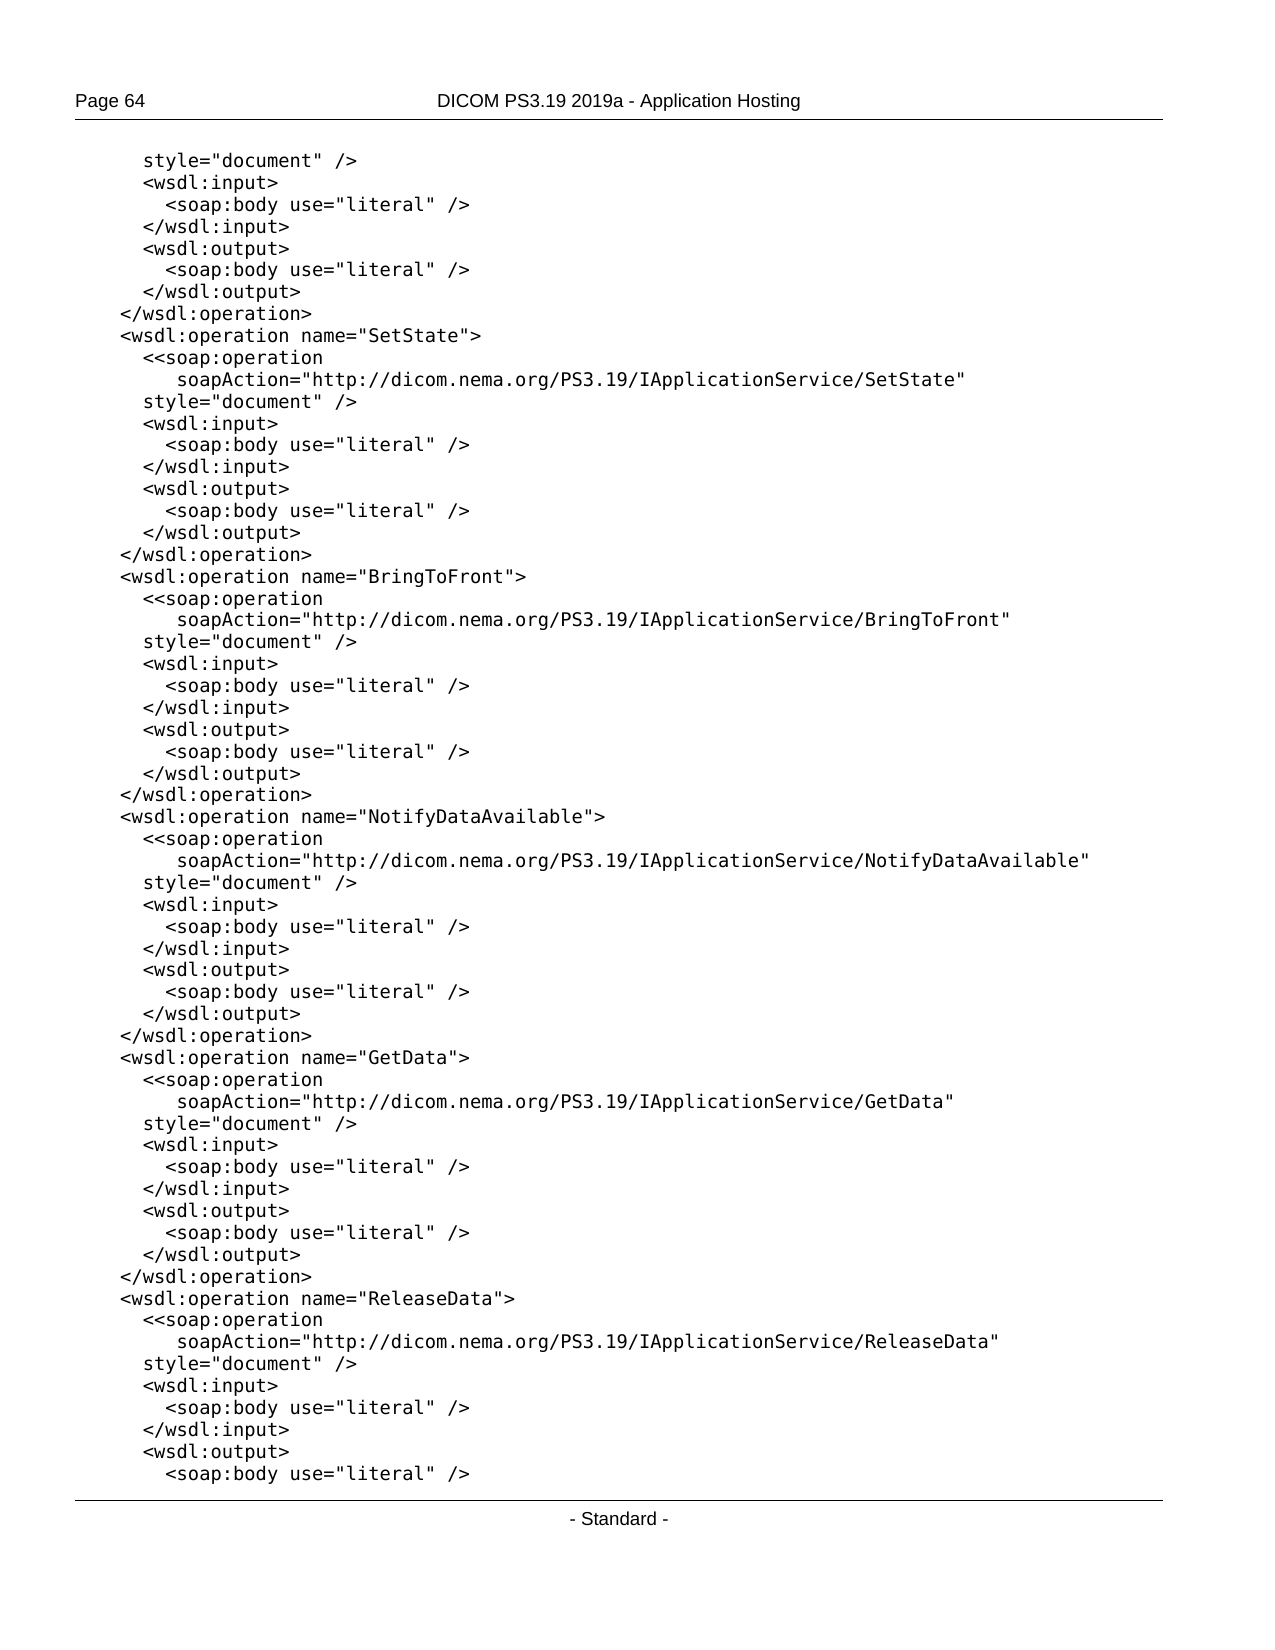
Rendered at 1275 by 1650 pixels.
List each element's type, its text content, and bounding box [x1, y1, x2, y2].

text style="document" /> <wsdl:input> <soap:body use="literal" /> </wsdl:input> <wsdl:output> <soap:body use="literal" /> </wsdl:output> </wsdl:operation> <wsdl:operation name="SetState"> <<soap:operation soapAction="http://dicom.nema.org/PS3.19/IApplicationService/SetState" style="document" /> <wsdl:input> <soap:body use="literal" /> </wsdl:input> <wsdl:output> <soap:body use="literal" /> </wsdl:output> </wsdl:operation> <wsdl:operation name="BringToFront"> <<soap:operation soapAction="http://dicom.nema.org/PS3.19/IApplicationService/BringToFront" style="document" /> <wsdl:input> <soap:body use="literal" /> </wsdl:input> <wsdl:output> <soap:body use="literal" /> </wsdl:output> </wsdl:operation> <wsdl:operation name="NotifyDataAvailable"> <<soap:operation soapAction="http://dicom.nema.org/PS3.19/IApplicationService/NotifyDataAvailable" style="document" /> <wsdl:input> <soap:body use="literal" /> </wsdl:input> <wsdl:output> <soap:body use="literal" /> </wsdl:output> </wsdl:operation> <wsdl:operation name="GetData"> <<soap:operation soapAction="http://dicom.nema.org/PS3.19/IApplicationService/GetData" style="document" /> <wsdl:input> <soap:body use="literal" /> </wsdl:input> <wsdl:output> <soap:body use="literal" /> </wsdl:output> </wsdl:operation> <wsdl:operation name="ReleaseData"> <<soap:operation soapAction="http://dicom.nema.org/PS3.19/IApplicationService/ReleaseData" style="document" /> <wsdl:input> <soap:body use="literal" /> </wsdl:input> <wsdl:output> <soap:body use="literal" /> [75, 150, 1162, 1484]
